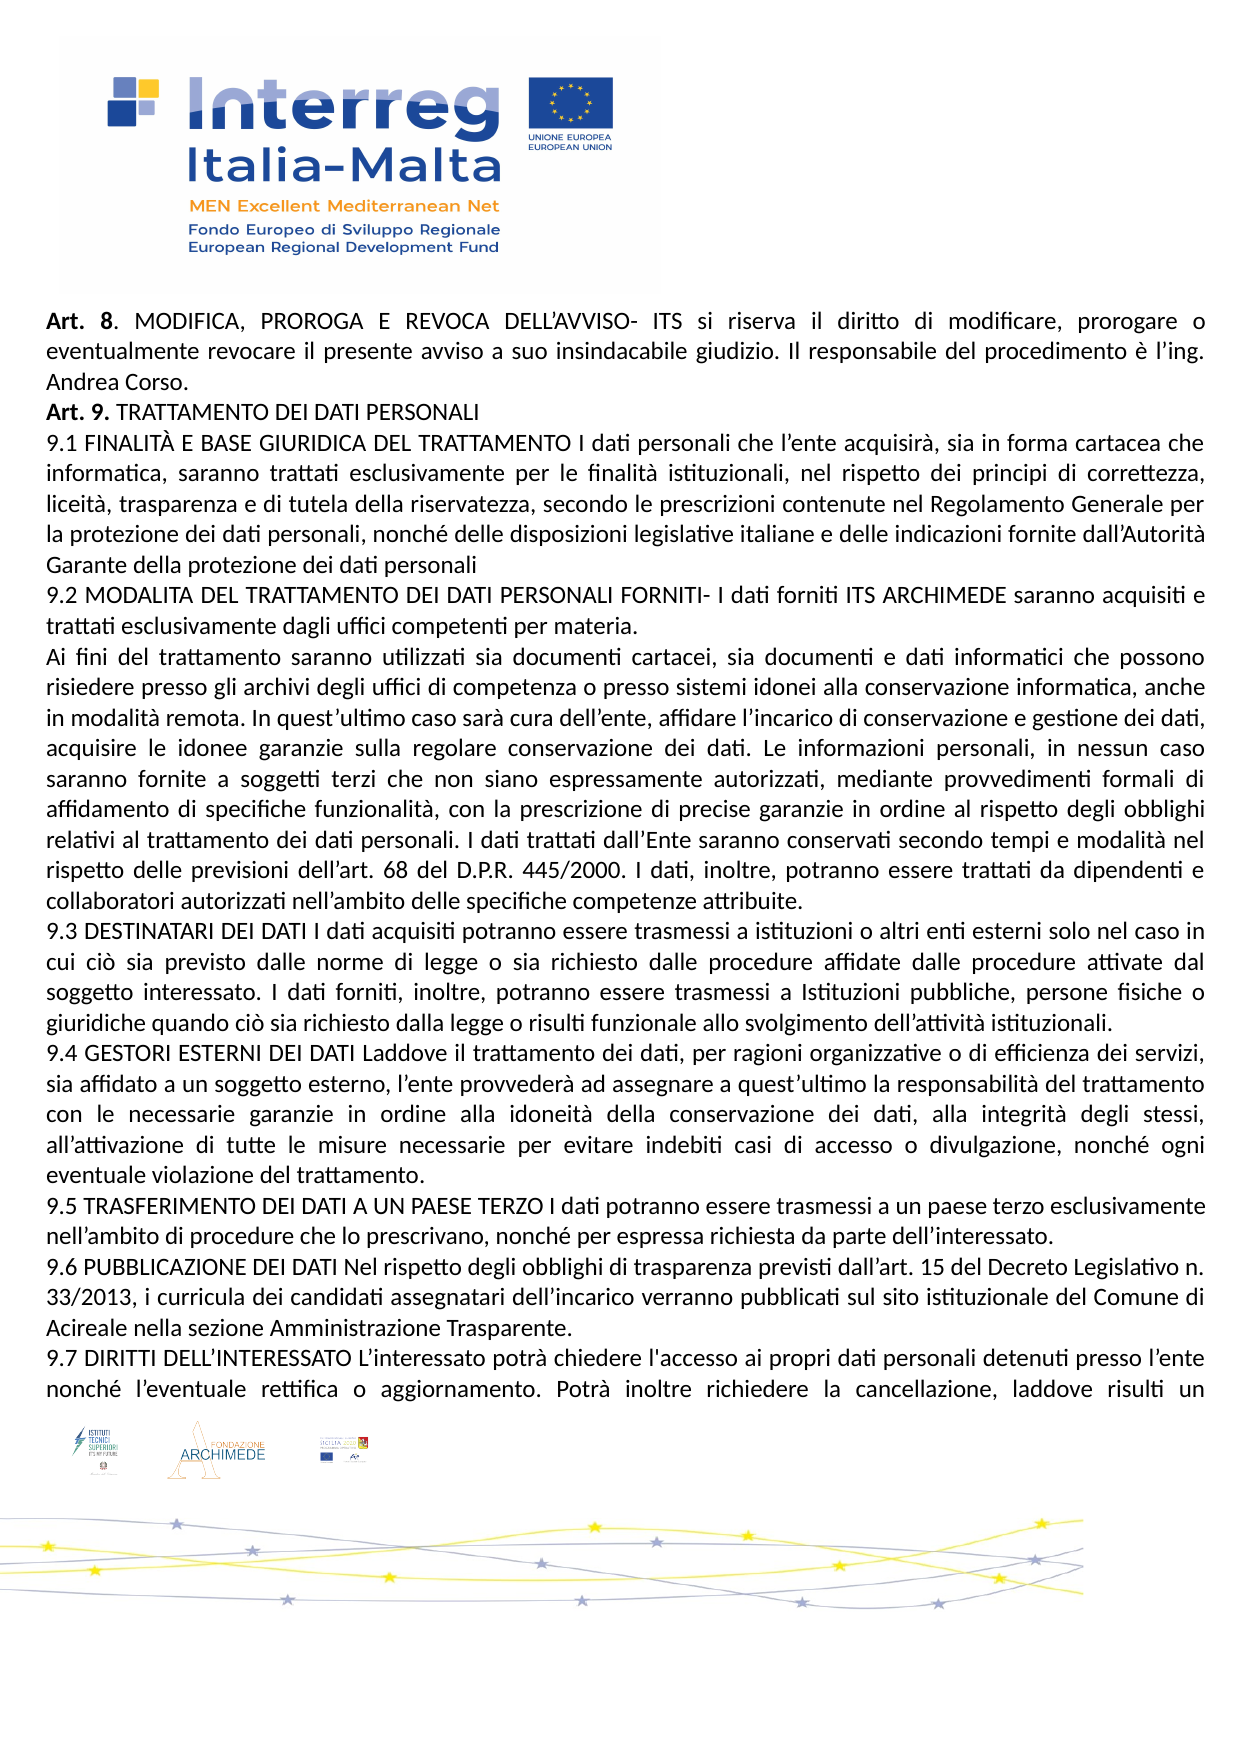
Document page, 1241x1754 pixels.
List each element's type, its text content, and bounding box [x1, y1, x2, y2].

text Ai fini del trattamento saranno utilizzati sia documenti cartacei, sia documenti e dati informatici che possono risiedere presso gli archivi degli uffici di competenza o presso sistemi idonei alla conservazione informatica, anche in modalità remota. In quest’ultimo caso sarà cura dell’ente, affidare l’incarico di conservazione e gestione dei dati, acquisire le idonee garanzie sulla regolare conservazione dei dati. Le informazioni personali, in nessun caso saranno fornite a soggetti terzi che non siano espressamente autorizzati, mediante provvedimenti formali di affidamento di specifiche funzionalità, con la prescrizione di precise garanzie in ordine al rispetto degli obblighi relativi al trattamento dei dati personali. I dati trattati dall’Ente saranno conservati secondo tempi e modalità nel rispetto delle previsioni dell’art. 68 del D.P.R. 445/2000. I dati, inoltre, potranno essere trattati da dipendenti e collaboratori autorizzati nell’ambito delle specifiche competenze attribuite. [46, 641, 1207, 915]
text 9.6 PUBBLICAZIONE DEI DATI Nel rispetto degli obblighi di trasparenza previsti dall’art. 15 del Decreto Legislativo n. 33/2013, i curricula dei candidati assegnatari dell’incarico verranno pubblicati sul sito istituzionale del Comune di Acireale nella sezione Amministrazione Trasparente. [46, 1251, 1207, 1343]
text 9.2 MODALITA DEL TRATTAMENTO DEI DATI PERSONALI FORNITI- I dati forniti ITS ARCHIMEDE saranno acquisiti e trattati esclusivamente dagli uffici competenti per materia. [46, 579, 1207, 641]
text 9.7 DIRITTI DELL’INTERESSATO L’interessato potrà chiedere l'accesso ai propri dati personali detenuti presso l’ente nonché l’eventuale rettifica o aggiornamento. Potrà inoltre richiedere la cancellazione, laddove risulti un [46, 1343, 1207, 1404]
text 9.1 FINALITÀ E BASE GIURIDICA DEL TRATTAMENTO I dati personali che l’ente acquisirà, sia in forma cartacea che informatica, saranno trattati esclusivamente per le finalità istituzionali, nel rispetto dei principi di correttezza, liceità, trasparenza e di tutela della riservatezza, secondo le prescrizioni contenute nel Regolamento Generale per la protezione dei dati personali, nonché delle disposizioni legislative italiane e delle indicazioni fornite dall’Autorità Garante della protezione dei dati personali [46, 427, 1207, 579]
text 9.3 DESTINATARI DEI DATI I dati acquisiti potranno essere trasmessi a istituzioni o altri enti esterni solo nel caso in cui ciò sia previsto dalle norme di legge o sia richiesto dalle procedure affidate dalle procedure attivate dal soggetto interessato. I dati forniti, inoltre, potranno essere trasmessi a Istituzioni pubbliche, persone fisiche o giuridiche quando ciò sia richiesto dalla legge o risulti funzionale allo svolgimento dell’attività istituzionali. [46, 915, 1207, 1037]
text 9.5 TRASFERIMENTO DEI DATI A UN PAESE TERZO I dati potranno essere trasmessi a un paese terzo esclusivamente nell’ambito di procedure che lo prescrivano, nonché per espressa richiesta da parte dell’interessato. [46, 1190, 1207, 1251]
text Art. 8. MODIFICA, PROROGA E REVOCA DELL’AVVISO- ITS si riserva il diritto di modificare, prorogare o eventualmente revocare il presente avviso a suo insindacabile giudizio. Il responsabile del procedimento è l’ing. Andrea Corso. [46, 305, 1207, 396]
text Art. 9. TRATTAMENTO DEI DATI PERSONALI [46, 396, 1207, 427]
text 9.4 GESTORI ESTERNI DEI DATI Laddove il trattamento dei dati, per ragioni organizzative o di efficienza dei servizi, sia affidato a un soggetto esterno, l’ente provvederà ad assegnare a quest’ultimo la responsabilità del trattamento con le necessarie garanzie in ordine alla idoneità della conservazione dei dati, alla integrità degli stessi, all’attivazione di tutte le misure necessarie per evitare indebiti casi di accesso o divulgazione, nonché ogni eventuale violazione del trattamento. [46, 1037, 1207, 1190]
